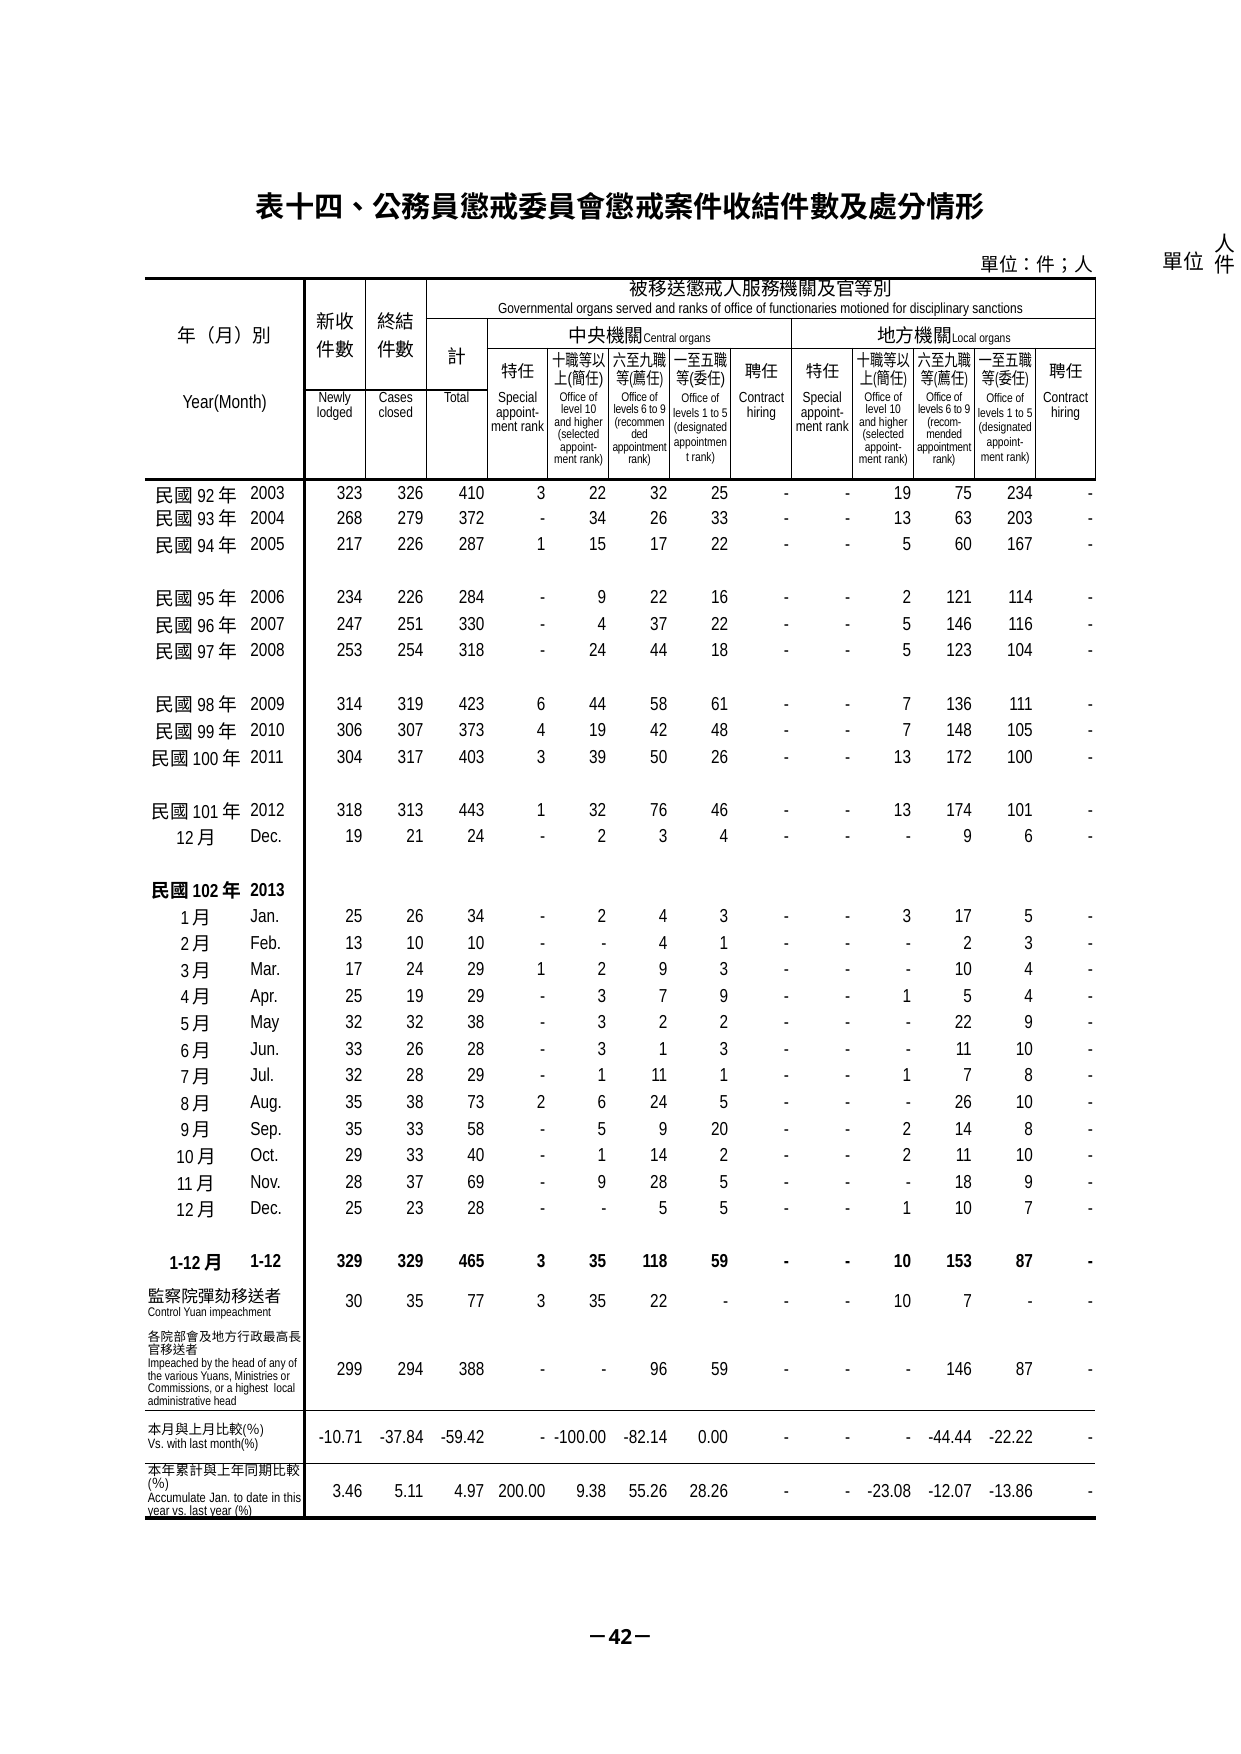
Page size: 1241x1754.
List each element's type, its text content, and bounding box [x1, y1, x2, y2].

table_cell 33 [365, 1142, 426, 1168]
table_cell [609, 849, 670, 876]
table_cell [487, 1221, 548, 1248]
table_cell 9 [548, 584, 609, 610]
table_cell 19 [365, 982, 426, 1009]
table_cell 28 [609, 1168, 670, 1195]
table_cell [609, 1221, 670, 1248]
table_cell 民國 97年 [145, 637, 247, 663]
table_cell 2 [487, 1089, 548, 1115]
table_cell 10 [426, 929, 487, 956]
table_cell -37.84 [365, 1411, 426, 1463]
table_cell [487, 849, 548, 876]
table_cell 10 [914, 1195, 974, 1221]
table_cell 23 [365, 1195, 426, 1221]
table_cell [1035, 770, 1096, 796]
table_cell 35 [306, 1115, 365, 1142]
table_cell - [792, 1035, 853, 1062]
table_cell 14 [914, 1115, 974, 1142]
table_cell 35 [306, 1089, 365, 1115]
table_cell Dec. [247, 1195, 303, 1221]
table_cell [1035, 876, 1096, 902]
text 表十四、公務員懲戒委員會懲戒案件收結件數及處分情形 [148, 183, 1092, 225]
table_cell 217 [306, 531, 365, 557]
table_cell [853, 1221, 913, 1248]
table_cell 7月 [145, 1062, 247, 1088]
table_cell 268 [306, 504, 365, 531]
table_cell -13.86 [975, 1464, 1035, 1516]
table_cell - [487, 929, 548, 956]
table_cell - [853, 1168, 913, 1195]
table_cell 465 [426, 1248, 487, 1274]
table_cell - [1035, 1115, 1096, 1142]
table_cell 314 [306, 690, 365, 717]
table_cell - [548, 1328, 609, 1410]
table_cell 34 [426, 903, 487, 929]
table_cell Apr. [247, 982, 303, 1009]
table_cell [731, 557, 792, 584]
table_cell 24 [426, 823, 487, 849]
table_cell 2010 [247, 717, 303, 743]
table_cell - [853, 1035, 913, 1062]
table_cell Jan. [247, 903, 303, 929]
table_cell 2 [853, 584, 913, 610]
table_cell 1 [487, 796, 548, 823]
table_cell Special appoint- ment rank [792, 389, 852, 477]
table_cell 民國 96年 [145, 610, 247, 637]
table_cell [853, 876, 913, 902]
table_cell 22 [548, 481, 609, 504]
table_cell 59 [670, 1328, 731, 1410]
table_cell - [792, 1411, 853, 1463]
table_cell Office of level 10 and higher (selected appoint- ment rank) [548, 389, 608, 477]
table_cell [145, 664, 247, 690]
table_cell [145, 557, 247, 584]
table_cell 17 [306, 956, 365, 982]
table_cell 1-12 [247, 1248, 303, 1274]
table_cell [487, 770, 548, 796]
table_cell - [1035, 1274, 1096, 1327]
table_cell 318 [426, 637, 487, 663]
table_cell [975, 557, 1035, 584]
table_cell 7 [609, 982, 670, 1009]
table_cell 5月 [145, 1009, 247, 1035]
table_cell - [670, 1274, 731, 1327]
table_cell - [792, 637, 853, 663]
table_cell 22 [670, 610, 731, 637]
table_cell - [1035, 929, 1096, 956]
table_cell 3 [670, 903, 731, 929]
table_cell - [1035, 1463, 1096, 1516]
table_cell - [792, 1062, 853, 1088]
table_cell 中央機關Central organs [488, 319, 791, 347]
table_cell 174 [914, 796, 974, 823]
table_cell [792, 770, 853, 796]
table_cell 3.46 [306, 1464, 365, 1516]
table_cell - [975, 1274, 1035, 1327]
table_cell [487, 557, 548, 584]
table_cell 4 [609, 929, 670, 956]
table_cell -59.42 [426, 1411, 487, 1463]
table_cell 6 [487, 690, 548, 717]
table_cell - [731, 1195, 792, 1221]
table_cell - [731, 1009, 792, 1035]
table_cell 100 [975, 743, 1035, 770]
table_cell [145, 849, 247, 876]
table_cell 13 [853, 743, 913, 770]
table_cell 1 [548, 1062, 609, 1088]
table_cell 12月 [145, 823, 247, 849]
table_cell 1 [853, 982, 913, 1009]
table_cell [792, 1221, 853, 1248]
table_cell - [792, 1464, 853, 1516]
table_cell 21 [365, 823, 426, 849]
table_cell Office of level 10 and higher (selected appoint- ment rank) [853, 389, 913, 477]
table_cell 77 [426, 1274, 487, 1327]
table_cell [548, 770, 609, 796]
table_cell 10 [975, 1142, 1035, 1168]
table_cell - [792, 1089, 853, 1115]
table_cell 50 [609, 743, 670, 770]
table_cell 4 [975, 982, 1035, 1009]
table_cell 318 [306, 796, 365, 823]
table_cell 18 [670, 637, 731, 663]
table_cell -23.08 [853, 1464, 913, 1516]
table_cell Jul. [247, 1062, 303, 1088]
table_cell 247 [306, 610, 365, 637]
table_cell 5 [914, 982, 974, 1009]
table_cell [975, 1221, 1035, 1248]
table_cell - [792, 1274, 853, 1327]
table_cell 7 [853, 690, 913, 717]
table_cell Total [427, 391, 487, 477]
table_cell 13 [853, 504, 913, 531]
table_cell 26 [365, 1035, 426, 1062]
table_cell 234 [975, 481, 1035, 504]
table_cell 3 [487, 481, 548, 504]
table_cell 2007 [247, 610, 303, 637]
table_cell 計 [427, 319, 487, 389]
table_cell 2009 [247, 690, 303, 717]
table_cell - [1035, 584, 1096, 610]
table_cell 4 [670, 823, 731, 849]
table_cell [914, 849, 974, 876]
table_cell - [487, 637, 548, 663]
table_cell [365, 770, 426, 796]
table_cell [792, 876, 853, 902]
table_cell 3 [853, 903, 913, 929]
table_cell 22 [914, 1009, 974, 1035]
table_cell 2013 [247, 876, 303, 902]
table_cell 29 [426, 956, 487, 982]
table_cell 2006 [247, 584, 303, 610]
table_cell 123 [914, 637, 974, 663]
table_cell 5 [853, 610, 913, 637]
table_cell 32 [548, 796, 609, 823]
table_cell 1 [853, 1062, 913, 1088]
table_cell - [731, 1274, 792, 1327]
table_cell 146 [914, 610, 974, 637]
table_cell 443 [426, 796, 487, 823]
table_cell 22 [609, 584, 670, 610]
table_cell 203 [975, 504, 1035, 531]
table_cell - [487, 1195, 548, 1221]
table_cell 25 [670, 481, 731, 504]
table_cell Aug. [247, 1089, 303, 1115]
table_cell - [792, 610, 853, 637]
table_cell - [487, 1142, 548, 1168]
table_cell [306, 770, 365, 796]
table_cell 特任 [792, 349, 852, 389]
table_cell - [792, 531, 853, 557]
table_cell 3 [487, 1248, 548, 1274]
table_cell - [487, 504, 548, 531]
table_cell 2008 [247, 637, 303, 663]
table_cell 5 [975, 903, 1035, 929]
table_cell [914, 1221, 974, 1248]
table_cell 32 [306, 1062, 365, 1088]
table_cell 423 [426, 690, 487, 717]
table_header 被移送懲戒人服務機關及官等別 Governmental organs served and ranks of office of functionaries motioned for disciplinary sanctions [427, 280, 1095, 318]
table_cell [609, 664, 670, 690]
table_cell [731, 849, 792, 876]
table_cell 11 [914, 1142, 974, 1168]
table_cell 58 [426, 1115, 487, 1142]
table_cell [731, 664, 792, 690]
table_cell 5 [670, 1089, 731, 1115]
table_cell [548, 664, 609, 690]
table_cell [670, 664, 731, 690]
table_cell [1035, 557, 1096, 584]
table_cell - [731, 956, 792, 982]
table_cell [548, 849, 609, 876]
table_cell 29 [306, 1142, 365, 1168]
table_cell [365, 849, 426, 876]
table_cell 3 [609, 823, 670, 849]
table_cell 105 [975, 717, 1035, 743]
table_cell 307 [365, 717, 426, 743]
table_cell - [487, 610, 548, 637]
table_cell - [731, 1062, 792, 1088]
table_cell 8 [975, 1115, 1035, 1142]
table_cell 104 [975, 637, 1035, 663]
table_header 新收件數 [306, 280, 365, 389]
table_cell 民國 98年 [145, 690, 247, 717]
table_cell [975, 664, 1035, 690]
table_cell [853, 770, 913, 796]
table_cell [731, 770, 792, 796]
table_cell - [731, 743, 792, 770]
table_cell 17 [609, 531, 670, 557]
table_cell 一至五職等(委任) [670, 349, 730, 389]
table_cell 9 [609, 956, 670, 982]
table_cell May [247, 1009, 303, 1035]
table_cell 22 [670, 531, 731, 557]
table_cell - [1035, 1089, 1096, 1115]
table_cell 148 [914, 717, 974, 743]
text 單位：件；人 [148, 249, 1092, 277]
table_cell 3 [670, 1035, 731, 1062]
table_cell 46 [670, 796, 731, 823]
table_cell 32 [306, 1009, 365, 1035]
table_cell 5 [853, 637, 913, 663]
table_cell - [792, 481, 853, 504]
table_cell 各院部會及地方行政最高長官移送者 Impeached by the head of any of the various Yuans, Ministries or Commissions, or a highest local administrative head [145, 1328, 303, 1410]
table_cell 73 [426, 1089, 487, 1115]
table_cell 253 [306, 637, 365, 663]
table_cell 306 [306, 717, 365, 743]
table_cell [145, 770, 247, 796]
table_cell - [731, 1035, 792, 1062]
table_cell 28.26 [670, 1464, 731, 1516]
table_cell 287 [426, 531, 487, 557]
table_cell 19 [853, 481, 913, 504]
table_cell 2003 [247, 481, 303, 504]
table_cell 87 [975, 1328, 1035, 1410]
table_cell - [792, 956, 853, 982]
table_cell 172 [914, 743, 974, 770]
table_cell [792, 849, 853, 876]
table_cell - [853, 1009, 913, 1035]
table_cell [731, 876, 792, 902]
table_cell 26 [365, 903, 426, 929]
table_cell [975, 876, 1035, 902]
table_cell 民國102年 [145, 876, 247, 902]
table_cell 29 [426, 1062, 487, 1088]
table_cell 226 [365, 531, 426, 557]
table_cell 2 [548, 823, 609, 849]
table_cell 十職等以上(簡任) [853, 349, 913, 389]
table_cell - [731, 1328, 792, 1410]
table_cell [853, 849, 913, 876]
table_cell 5 [853, 531, 913, 557]
table_cell 民國 95年 [145, 584, 247, 610]
table_cell - [1035, 1248, 1096, 1274]
table_cell 299 [306, 1328, 365, 1410]
table_cell 9月 [145, 1115, 247, 1142]
table_cell [426, 664, 487, 690]
table_cell - [1035, 1168, 1096, 1195]
table_cell 32 [365, 1009, 426, 1035]
table_cell 9 [670, 982, 731, 1009]
table_cell 317 [365, 743, 426, 770]
table_cell 34 [548, 504, 609, 531]
table_cell 313 [365, 796, 426, 823]
table_cell 9 [914, 823, 974, 849]
table_cell [306, 664, 365, 690]
table_cell 76 [609, 796, 670, 823]
table_cell - [792, 1115, 853, 1142]
table_cell 403 [426, 743, 487, 770]
table_cell 監察院彈劾移送者 Control Yuan impeachment [145, 1274, 303, 1327]
table_cell 116 [975, 610, 1035, 637]
table_cell - [792, 1009, 853, 1035]
table_cell 1 [548, 1142, 609, 1168]
table_cell 326 [365, 481, 426, 504]
table_cell 24 [365, 956, 426, 982]
table_cell [792, 557, 853, 584]
table_cell [145, 1221, 247, 1248]
table_cell 9 [548, 1168, 609, 1195]
table_cell 87 [975, 1248, 1035, 1274]
table_cell - [1035, 717, 1096, 743]
table_cell - [1035, 903, 1096, 929]
table_cell - [487, 982, 548, 1009]
table_cell - [1035, 1142, 1096, 1168]
table_cell [426, 557, 487, 584]
table_cell 2 [670, 1009, 731, 1035]
table_cell - [487, 1168, 548, 1195]
table_cell [1035, 1221, 1096, 1248]
table_cell [609, 770, 670, 796]
table_cell - [1035, 956, 1096, 982]
table_cell 388 [426, 1328, 487, 1410]
table_cell - [853, 1328, 913, 1410]
table_cell 4月 [145, 982, 247, 1009]
table_cell Mar. [247, 956, 303, 982]
table_cell - [731, 610, 792, 637]
table_cell [247, 664, 303, 690]
table_cell 25 [306, 1195, 365, 1221]
table_cell - [1035, 1410, 1096, 1463]
table_cell - [731, 823, 792, 849]
table_cell 234 [306, 584, 365, 610]
table_cell - [731, 1411, 792, 1463]
table_cell 63 [914, 504, 974, 531]
table_cell -82.14 [609, 1411, 670, 1463]
table_cell 11月 [145, 1168, 247, 1195]
table_cell 13 [306, 929, 365, 956]
table_cell - [1035, 610, 1096, 637]
table_cell 24 [609, 1089, 670, 1115]
table_cell 28 [365, 1062, 426, 1088]
table_cell - [853, 929, 913, 956]
table_cell - [853, 823, 913, 849]
table_cell - [487, 1411, 548, 1463]
table_cell 3 [548, 1009, 609, 1035]
table_cell 26 [609, 504, 670, 531]
table_cell [914, 664, 974, 690]
table_cell Office of levels 6 to 9 (recom- mended appointment rank) [914, 389, 974, 477]
table_cell 3 [487, 1274, 548, 1327]
table_cell Nov. [247, 1168, 303, 1195]
table_cell 4.97 [426, 1464, 487, 1516]
table_cell 101 [975, 796, 1035, 823]
table_cell - [1035, 481, 1096, 504]
table_cell 民國 99年 [145, 717, 247, 743]
table_cell 5 [670, 1195, 731, 1221]
table_cell 3月 [145, 956, 247, 982]
table_cell 153 [914, 1248, 974, 1274]
table_cell 6 [548, 1089, 609, 1115]
table_cell 1 [609, 1035, 670, 1062]
table_cell 294 [365, 1328, 426, 1410]
table_cell 18 [914, 1168, 974, 1195]
table_cell [670, 849, 731, 876]
table_cell 7 [914, 1062, 974, 1088]
table_cell Jun. [247, 1035, 303, 1062]
table_cell 民國100年 [145, 743, 247, 770]
table_cell 十職等以上(簡任) [548, 349, 608, 389]
table_cell - [1035, 796, 1096, 823]
table_cell 4 [548, 610, 609, 637]
table_cell 24 [548, 637, 609, 663]
table_cell 8月 [145, 1089, 247, 1115]
table_cell - [548, 929, 609, 956]
table_cell 1 [487, 531, 548, 557]
table_cell 5 [609, 1195, 670, 1221]
table_cell 11 [609, 1062, 670, 1088]
table_cell 特任 [488, 349, 547, 389]
table_cell 六至九職等(薦任) [609, 349, 669, 389]
table_cell [247, 849, 303, 876]
table_cell 37 [365, 1168, 426, 1195]
table_cell 25 [306, 982, 365, 1009]
table_cell [487, 664, 548, 690]
text 人件 [1212, 233, 1240, 276]
table_cell 279 [365, 504, 426, 531]
table_cell 19 [306, 823, 365, 849]
table_cell 4 [487, 717, 548, 743]
table_cell 10 [365, 929, 426, 956]
table_cell 2004 [247, 504, 303, 531]
table_cell 6月 [145, 1035, 247, 1062]
table_cell [975, 849, 1035, 876]
table_cell 30 [306, 1274, 365, 1327]
table_cell [670, 876, 731, 902]
table_cell 61 [670, 690, 731, 717]
table_cell [975, 770, 1035, 796]
table_cell 32 [609, 481, 670, 504]
table_cell - [792, 743, 853, 770]
table_cell - [731, 637, 792, 663]
table_cell 聘任 [731, 349, 791, 389]
table_cell 本月與上月比較(％) Vs. with last month(%) [145, 1411, 303, 1463]
table_cell 2 [914, 929, 974, 956]
table_cell - [792, 717, 853, 743]
table_cell - [1035, 637, 1096, 663]
table_cell [853, 664, 913, 690]
table_cell 10 [853, 1274, 913, 1327]
table_cell 304 [306, 743, 365, 770]
text [1162, 270, 1240, 277]
table_cell 19 [548, 717, 609, 743]
table_cell 1 [487, 956, 548, 982]
table_cell 4 [609, 903, 670, 929]
table_cell 民國 93年 [145, 504, 247, 531]
table_cell 40 [426, 1142, 487, 1168]
table_cell 地方機關Local organs [792, 319, 1095, 347]
table_cell [426, 876, 487, 902]
table_cell 1月 [145, 903, 247, 929]
table_cell 10 [853, 1248, 913, 1274]
table_cell 5 [548, 1115, 609, 1142]
table_cell 17 [914, 903, 974, 929]
table_cell Special appoint- ment rank [488, 389, 547, 477]
table_cell 9 [975, 1009, 1035, 1035]
table_cell 2011 [247, 743, 303, 770]
table_cell - [731, 584, 792, 610]
table_cell - [731, 717, 792, 743]
table_cell 9 [975, 1168, 1035, 1195]
table_cell 69 [426, 1168, 487, 1195]
table_cell 44 [609, 637, 670, 663]
table_cell - [853, 1089, 913, 1115]
table_cell 35 [548, 1274, 609, 1327]
table_cell - [792, 903, 853, 929]
table_cell - [1035, 1195, 1096, 1221]
table_cell 聘任 [1036, 349, 1095, 389]
table_cell 251 [365, 610, 426, 637]
table_cell 2 [548, 903, 609, 929]
table_cell - [731, 1248, 792, 1274]
table_cell 26 [914, 1089, 974, 1115]
table_cell - [1035, 743, 1096, 770]
table_cell [670, 1221, 731, 1248]
table_cell - [487, 1115, 548, 1142]
table_cell 373 [426, 717, 487, 743]
table_cell 20 [670, 1115, 731, 1142]
table_cell - [731, 903, 792, 929]
table_cell [548, 557, 609, 584]
table_cell 121 [914, 584, 974, 610]
table_cell 323 [306, 481, 365, 504]
table_cell 42 [609, 717, 670, 743]
table_cell [306, 849, 365, 876]
table_cell - [731, 504, 792, 531]
table_cell 民國101年 [145, 796, 247, 823]
table_cell - [731, 1115, 792, 1142]
table_cell - [792, 796, 853, 823]
table_cell - [731, 929, 792, 956]
text 單位： [1162, 245, 1212, 270]
table_cell [548, 876, 609, 902]
table_cell 9 [609, 1115, 670, 1142]
table_cell 3 [975, 929, 1035, 956]
table_cell 329 [306, 1248, 365, 1274]
table_cell - [731, 531, 792, 557]
table_cell 2 [853, 1142, 913, 1168]
table_cell 33 [670, 504, 731, 531]
table_cell Office of levels 6 to 9 (recommended appointment rank) [609, 389, 669, 477]
table_cell 33 [306, 1035, 365, 1062]
table_cell 372 [426, 504, 487, 531]
table_cell - [487, 584, 548, 610]
table_header 年（月）別 [145, 280, 303, 389]
table_cell 2 [609, 1009, 670, 1035]
table_cell - [792, 982, 853, 1009]
table_cell [365, 876, 426, 902]
table_cell 3 [548, 1035, 609, 1062]
table_cell 六至九職等(薦任) [914, 349, 974, 389]
table_cell - [1035, 1062, 1096, 1088]
table_cell 118 [609, 1248, 670, 1274]
table_cell - [487, 1328, 548, 1410]
table_cell 38 [365, 1089, 426, 1115]
table_cell Contract hiring [1036, 389, 1095, 477]
table_cell - [792, 1248, 853, 1274]
table_cell 28 [306, 1168, 365, 1195]
table_cell 146 [914, 1328, 974, 1410]
table_cell 329 [365, 1248, 426, 1274]
table_cell [426, 849, 487, 876]
table_cell 254 [365, 637, 426, 663]
table_cell - [792, 1195, 853, 1221]
table_cell - [853, 956, 913, 982]
table_cell - [792, 584, 853, 610]
table_cell - [1035, 531, 1096, 557]
table_cell 0.00 [670, 1411, 731, 1463]
table_cell 226 [365, 584, 426, 610]
table_cell 55.26 [609, 1464, 670, 1516]
table_cell [306, 1221, 365, 1248]
table_cell [365, 557, 426, 584]
table_cell - [1035, 1328, 1096, 1410]
table_cell [548, 1221, 609, 1248]
table_cell 25 [306, 903, 365, 929]
table_cell [1035, 849, 1096, 876]
table_cell - [731, 1464, 792, 1516]
table_cell [426, 1221, 487, 1248]
table_cell Year(Month) [145, 389, 303, 477]
table_cell 136 [914, 690, 974, 717]
table_cell 39 [548, 743, 609, 770]
table_cell - [792, 690, 853, 717]
table_cell 28 [426, 1035, 487, 1062]
table_cell [792, 664, 853, 690]
table_cell - [731, 1089, 792, 1115]
table_cell 11 [914, 1035, 974, 1062]
table_cell 12月 [145, 1195, 247, 1221]
table_cell - [1035, 504, 1096, 531]
table_cell - [487, 1062, 548, 1088]
table_cell 410 [426, 481, 487, 504]
table_cell 2005 [247, 531, 303, 557]
table_cell -12.07 [914, 1464, 974, 1516]
table_cell 4 [975, 956, 1035, 982]
table_cell Dec. [247, 823, 303, 849]
table_cell - [1035, 1009, 1096, 1035]
table_cell 8 [975, 1062, 1035, 1088]
table_cell [914, 557, 974, 584]
table_cell 民國 94年 [145, 531, 247, 557]
table_cell 284 [426, 584, 487, 610]
table_cell 14 [609, 1142, 670, 1168]
table_cell 3 [487, 743, 548, 770]
table_cell [306, 876, 365, 902]
table_cell [247, 1221, 303, 1248]
table_cell [609, 557, 670, 584]
table_cell Oct. [247, 1142, 303, 1168]
table_cell - [1035, 823, 1096, 849]
table_cell 10月 [145, 1142, 247, 1168]
table_cell 96 [609, 1328, 670, 1410]
table_cell 35 [365, 1274, 426, 1327]
table_cell 16 [670, 584, 731, 610]
table_cell -44.44 [914, 1411, 974, 1463]
table_cell - [792, 929, 853, 956]
table_cell Office of levels 1 to 5 (designated appointment rank) [670, 389, 730, 477]
table_cell 114 [975, 584, 1035, 610]
table_header 終結件數 [366, 280, 426, 389]
table_cell 3 [670, 956, 731, 982]
table_cell - [1035, 690, 1096, 717]
table_cell 200.00 [487, 1464, 548, 1516]
table_cell 1 [670, 929, 731, 956]
table_cell 2 [853, 1115, 913, 1142]
table_cell [247, 557, 303, 584]
table_cell - [1035, 1035, 1096, 1062]
table_cell 9.38 [548, 1464, 609, 1516]
table_cell 29 [426, 982, 487, 1009]
table_cell 民國 92年 [145, 481, 247, 504]
table_cell 10 [975, 1089, 1035, 1115]
table_cell [365, 664, 426, 690]
table_cell Contract hiring [731, 389, 791, 477]
table_cell 28 [426, 1195, 487, 1221]
table_cell - [548, 1195, 609, 1221]
table_cell 26 [670, 743, 731, 770]
table_cell 2012 [247, 796, 303, 823]
table_cell Feb. [247, 929, 303, 956]
table_cell -100.00 [548, 1411, 609, 1463]
table_cell - [792, 504, 853, 531]
table_cell 本年累計與上年同期比較(％) Accumulate Jan. to date in this year vs. last year (%) [145, 1464, 303, 1516]
table_cell [914, 876, 974, 902]
table_cell 7 [914, 1274, 974, 1327]
table_cell - [792, 1328, 853, 1410]
table_cell [1035, 664, 1096, 690]
table_cell 58 [609, 690, 670, 717]
table_cell 48 [670, 717, 731, 743]
table_cell 7 [975, 1195, 1035, 1221]
table_cell 59 [670, 1248, 731, 1274]
table_cell 75 [914, 481, 974, 504]
table_cell 6 [975, 823, 1035, 849]
table_cell 13 [853, 796, 913, 823]
table_cell 44 [548, 690, 609, 717]
table_cell [247, 770, 303, 796]
table_cell - [487, 903, 548, 929]
table_cell - [487, 823, 548, 849]
table_cell - [731, 982, 792, 1009]
table_cell Sep. [247, 1115, 303, 1142]
table_cell -10.71 [306, 1411, 365, 1463]
table_cell 5 [670, 1168, 731, 1195]
table_cell 22 [609, 1274, 670, 1327]
table_cell [670, 557, 731, 584]
table_cell 10 [914, 956, 974, 982]
table_cell Office of levels 1 to 5 (designated appoint- ment rank) [975, 389, 1035, 477]
table_cell 2 [670, 1142, 731, 1168]
table_cell 一至五職等(委任) [975, 349, 1035, 389]
table_cell - [792, 823, 853, 849]
table_cell [914, 770, 974, 796]
table_cell 35 [548, 1248, 609, 1274]
table_cell 3 [548, 982, 609, 1009]
table_cell 330 [426, 610, 487, 637]
table_cell 38 [426, 1009, 487, 1035]
table_cell 167 [975, 531, 1035, 557]
table_cell 15 [548, 531, 609, 557]
table_cell Cases closed [366, 391, 426, 477]
table_cell - [853, 1411, 913, 1463]
table_cell - [792, 1142, 853, 1168]
table_cell [731, 1221, 792, 1248]
table_cell - [487, 1035, 548, 1062]
table_cell 2月 [145, 929, 247, 956]
table_cell [609, 876, 670, 902]
table_cell [306, 557, 365, 584]
table_cell 111 [975, 690, 1035, 717]
table_cell Newly lodged [306, 391, 365, 477]
table_cell 1 [670, 1062, 731, 1088]
table_cell 1 [853, 1195, 913, 1221]
table_cell [853, 557, 913, 584]
table_cell - [731, 690, 792, 717]
table_cell - [731, 796, 792, 823]
table_cell -22.22 [975, 1411, 1035, 1463]
table_cell - [1035, 982, 1096, 1009]
table_cell [365, 1221, 426, 1248]
table_cell - [731, 481, 792, 504]
table_cell 7 [853, 717, 913, 743]
table_cell 60 [914, 531, 974, 557]
table_cell 33 [365, 1115, 426, 1142]
table_cell - [487, 1009, 548, 1035]
table_cell 5.11 [365, 1464, 426, 1516]
table_cell [487, 876, 548, 902]
table_cell [426, 770, 487, 796]
table_cell 37 [609, 610, 670, 637]
table_cell 319 [365, 690, 426, 717]
table_cell - [731, 1168, 792, 1195]
table_cell 10 [975, 1035, 1035, 1062]
table_cell - [792, 1168, 853, 1195]
table_cell 2 [548, 956, 609, 982]
table_cell [670, 770, 731, 796]
table_cell - [731, 1142, 792, 1168]
table_cell 1-12月 [145, 1248, 247, 1274]
